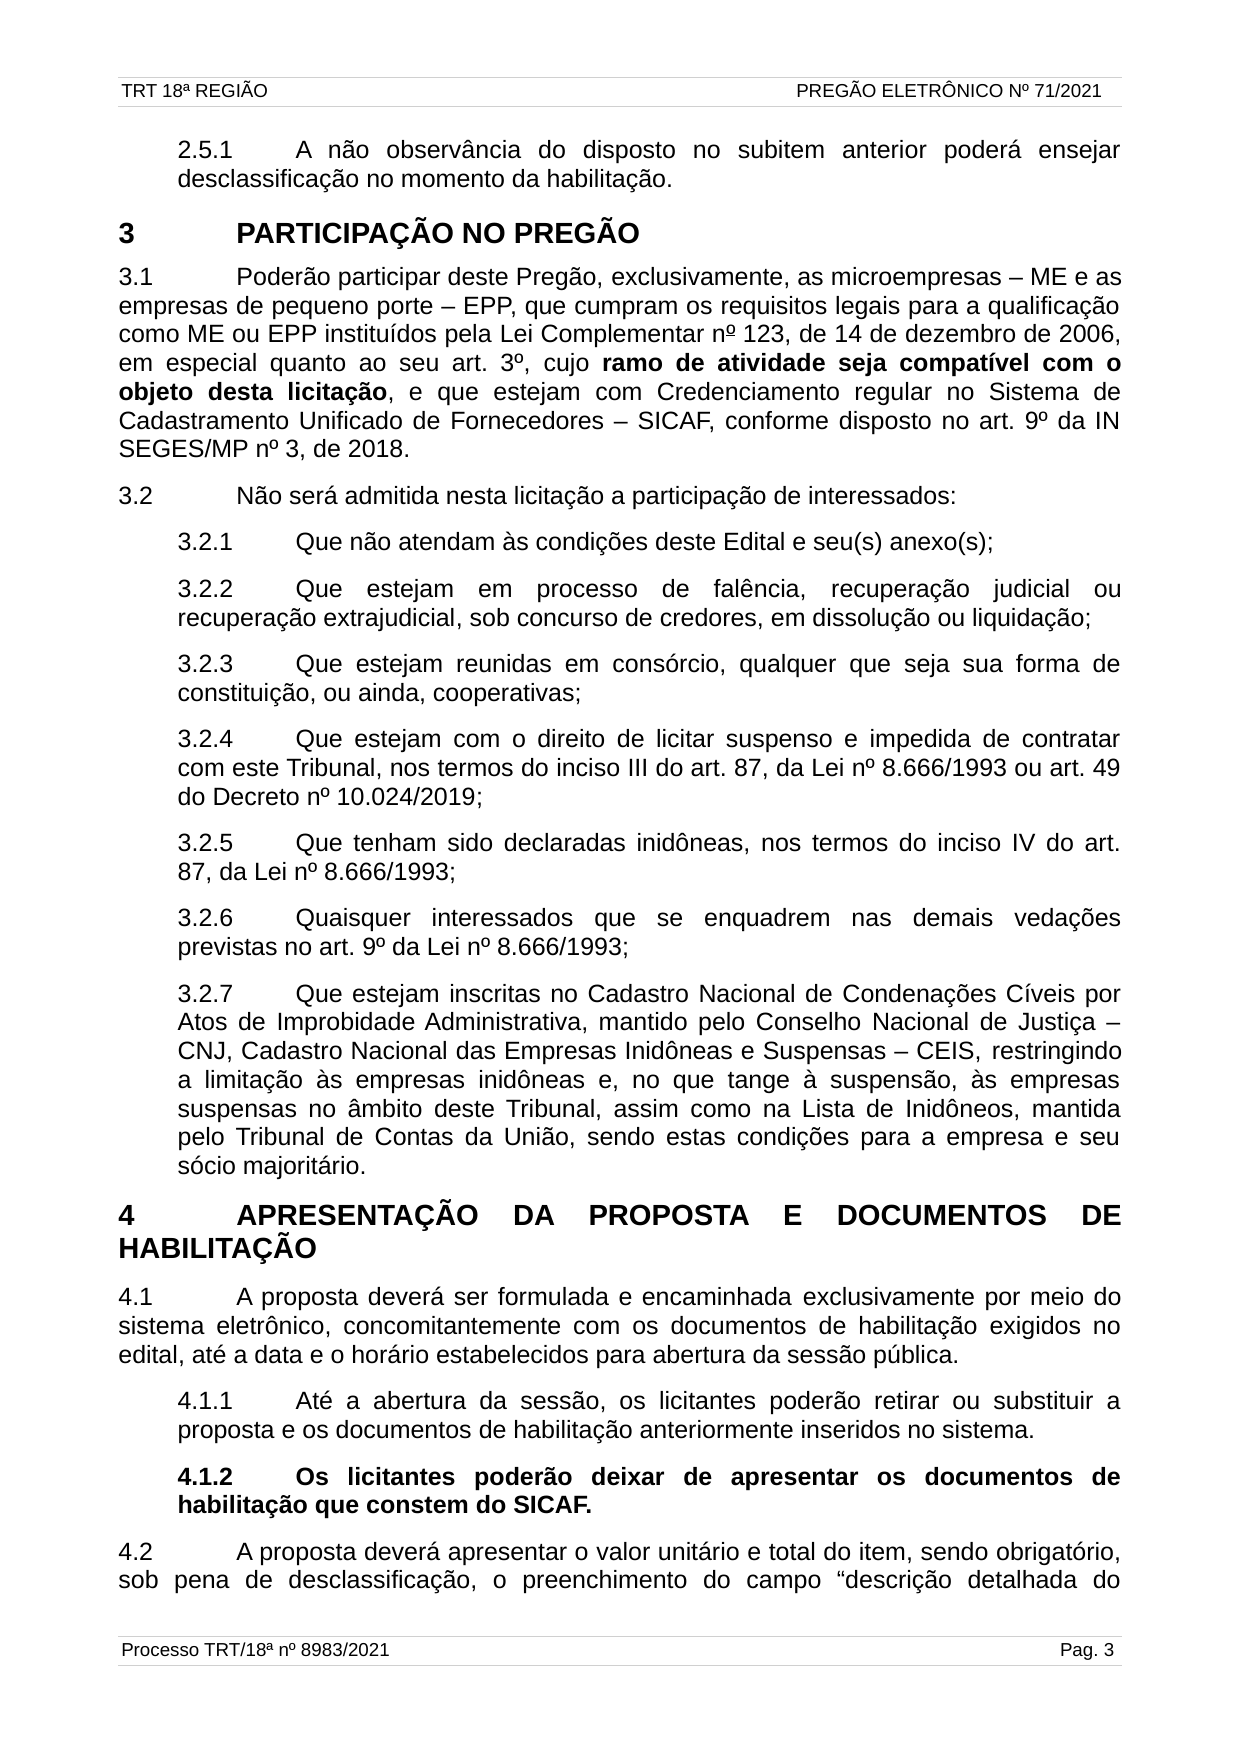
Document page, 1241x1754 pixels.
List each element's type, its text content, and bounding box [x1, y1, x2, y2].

text 3.2.1 Que não atendam às condições deste Edital e seu(s) anexo(s); [177, 527, 1122, 556]
text 3.2.3 Que estejam reunidas em consórcio, qualquer que seja sua forma de constituição, ou ainda, cooperativas; [177, 649, 1122, 706]
text 3.2.5 Que tenham sido declaradas inidôneas, nos termos do inciso IV do art. 87, da Lei nº 8.666/1993; [177, 828, 1122, 886]
text 4.1 A proposta deverá ser formulada e encaminhada exclusivamente por meio do sistema eletrônico, concomitantemente com os documentos de habilitação exigidos no edital, até a data e o horário estabelecidos para abertura da sessão pública. [118, 1282, 1122, 1368]
list 4.1.1 Até a abertura da sessão, os licitantes poderão retirar ou substituir a proposta e os documentos de habilitação anteriormente inseridos no sistema. [177, 1386, 1122, 1444]
text 3 PARTICIPAÇÃO NO PREGÃO [118, 217, 1122, 250]
text 3.2.2 Que estejam em processo de falência, recuperação judicial ou recuperação extrajudicial, sob concurso de credores, em dissolução ou liquidação; [177, 574, 1122, 631]
list 4.1.2 Os licitantes poderão deixar de apresentar os documentos de habilitação que constem do SICAF. [177, 1461, 1122, 1519]
text 4 APRESENTAÇÃO DA PROPOSTA E DOCUMENTOS DE HABILITAÇÃO [118, 1197, 1122, 1264]
text 2.5.1 A não observância do disposto no subitem anterior poderá ensejar desclassificação no momento da habilitação. [177, 136, 1122, 193]
text 3.2.7 Que estejam inscritas no Cadastro Nacional de Condenações Cíveis por Atos de Improbidade Administrativa, mantido pelo Conselho Nacional de Justiça – CNJ, Cadastro Nacional das Empresas Inidôneas e Suspensas – CEIS, restringindo a limitação às empresas inidôneas e, no que tange à suspensão, às empresas suspensas no âmbito deste Tribunal, assim como na Lista de Inidôneos, mantida pelo Tribunal de Contas da União, sendo estas condições para a empresa e seu sócio majoritário. [177, 978, 1122, 1180]
text 3.2.6 Quaisquer interessados que se enquadrem nas demais vedações previstas no art. 9º da Lei nº 8.666/1993; [177, 903, 1122, 961]
text 3.2.4 Que estejam com o direito de licitar suspenso e impedida de contratar com este Tribunal, nos termos do inciso III do art. 87, da Lei nº 8.666/1993 ou art. 49 do Decreto nº 10.024/2019; [177, 724, 1122, 810]
text 3.1 Poderão participar deste Pregão, exclusivamente, as microempresas – ME e as empresas de pequeno porte – EPP, que cumpram os requisitos legais para a qualificação como ME ou EPP instituídos pela Lei Complementar nº 123, de 14 de dezembro de 2006, em especial quanto ao seu art. 3º, cujo ramo de atividade seja compatível com o objeto desta licitação, e que estejam com Credenciamento regular no Sistema de Cadastramento Unificado de Fornecedores – SICAF, conforme disposto no art. 9º da IN SEGES/MP nº 3, de 2018. [118, 262, 1122, 463]
list 4.2 A proposta deverá apresentar o valor unitário e total do item, sendo obrigatório, sob pena de desclassificação, o preenchimento do campo “descrição detalhada do [118, 1537, 1122, 1594]
text 3.2 Não será admitida nesta licitação a participação de interessados: [118, 481, 1122, 509]
